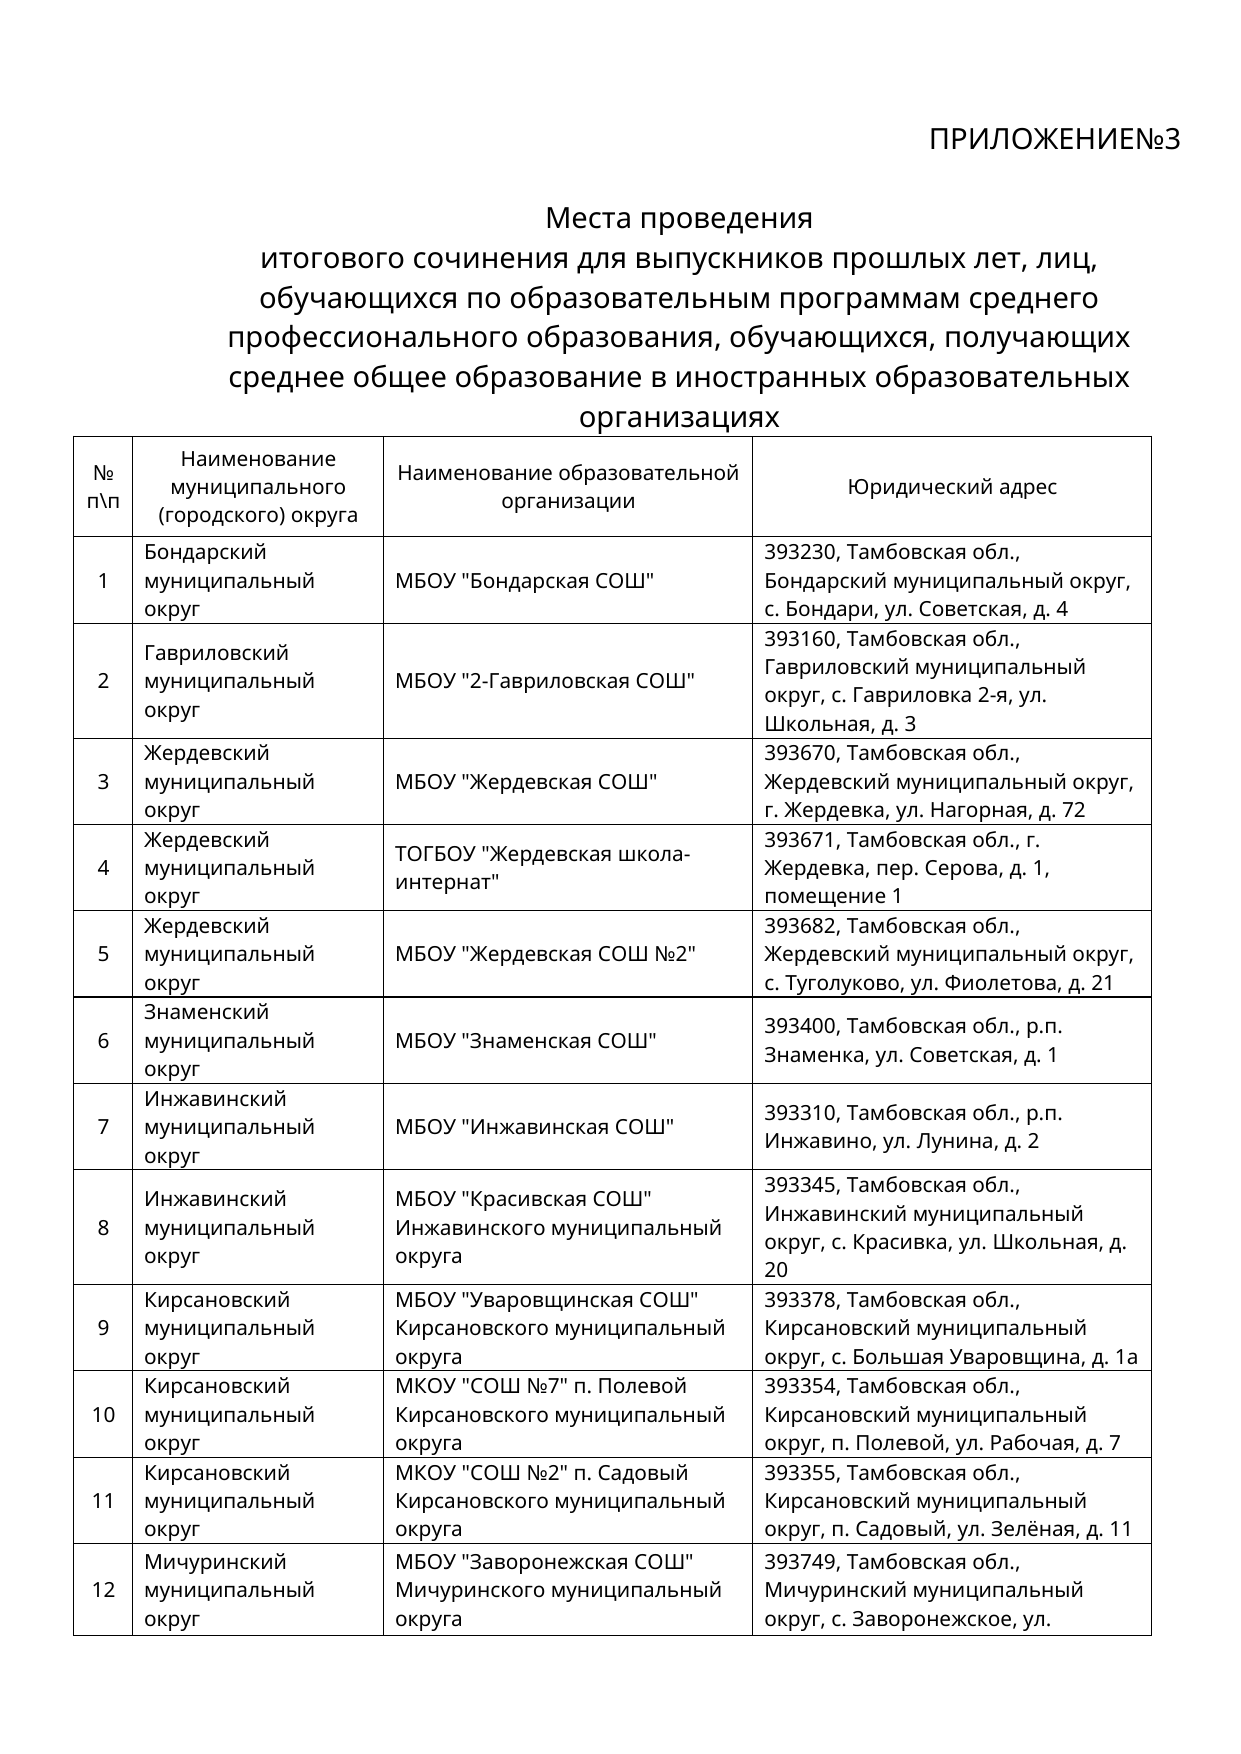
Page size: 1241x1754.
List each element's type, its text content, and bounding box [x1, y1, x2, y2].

text Места проведения [177, 197, 1181, 237]
table_header № п\п [74, 437, 132, 536]
table_cell МБОУ "Знаменская СОШ" [384, 998, 752, 1083]
table_cell 2 [74, 624, 132, 737]
table_cell 6 [74, 998, 132, 1083]
table_cell 393160, Тамбовская обл., Гавриловский муниципальный округ, с. Гавриловка 2-я, ул. Школьная, д. 3 [753, 624, 1151, 737]
table_cell 1 [74, 537, 132, 623]
table_cell Жердевский муниципальный округ [133, 739, 383, 824]
table_cell 11 [74, 1458, 132, 1543]
table_cell 393670, Тамбовская обл., Жердевский муниципальный округ, г. Жердевка, ул. Нагорная, д. 72 [753, 739, 1151, 824]
table_cell 393671, Тамбовская обл., г. Жердевка, пер. Серова, д. 1, помещение 1 [753, 825, 1151, 910]
table_cell МБОУ "2-Гавриловская СОШ" [384, 624, 752, 737]
table_cell Инжавинский муниципальный округ [133, 1084, 383, 1169]
table_cell МБОУ "Красивская СОШ" Инжавинского муниципальный округа [384, 1170, 752, 1284]
table_cell 8 [74, 1170, 132, 1284]
table_cell Жердевский муниципальный округ [133, 825, 383, 910]
table_cell 5 [74, 911, 132, 996]
table_cell МБОУ "Бондарская СОШ" [384, 537, 752, 623]
table_cell Кирсановский муниципальный округ [133, 1458, 383, 1543]
table_cell 393345, Тамбовская обл., Инжавинский муниципальный округ, с. Красивка, ул. Школьная, д. 20 [753, 1170, 1151, 1284]
table_cell 10 [74, 1371, 132, 1457]
table_header Юридический адрес [753, 437, 1151, 536]
table_cell 393682, Тамбовская обл., Жердевский муниципальный округ, с. Туголуково, ул. Фиолетова, д. 21 [753, 911, 1151, 996]
table_cell Бондарский муниципальный округ [133, 537, 383, 623]
table_cell 393230, Тамбовская обл., Бондарский муниципальный округ, с. Бондари, ул. Советская, д. 4 [753, 537, 1151, 623]
table_cell Инжавинский муниципальный округ [133, 1170, 383, 1284]
table_cell 393355, Тамбовская обл., Кирсановский муниципальный округ, п. Садовый, ул. Зелёная, д. 11 [753, 1458, 1151, 1543]
table_cell МБОУ "Жердевская СОШ" [384, 739, 752, 824]
table_cell 393378, Тамбовская обл., Кирсановский муниципальный округ, с. Большая Уваровщина, д. 1а [753, 1285, 1151, 1370]
table_cell Гавриловский муниципальный округ [133, 624, 383, 737]
table_cell Мичуринский муниципальный округ [133, 1544, 383, 1635]
table_cell 4 [74, 825, 132, 910]
table_cell Знаменский муниципальный округ [133, 998, 383, 1083]
table_header Наименование муниципального (городского) округа [133, 437, 383, 536]
table_cell МБОУ "Заворонежская СОШ" Мичуринского муниципальный округа [384, 1544, 752, 1635]
table_cell 393354, Тамбовская обл., Кирсановский муниципальный округ, п. Полевой, ул. Рабочая, д. 7 [753, 1371, 1151, 1457]
text итогового сочинения для выпускников прошлых лет, лиц, обучающихся по образовательным программам среднего профессионального образования, обучающихся, получающих среднее общее образование в иностранных образовательных организациях [177, 237, 1181, 436]
table_cell 7 [74, 1084, 132, 1169]
table_cell Кирсановский муниципальный округ [133, 1371, 383, 1457]
table_cell 9 [74, 1285, 132, 1370]
table_cell 393400, Тамбовская обл., р.п. Знаменка, ул. Советская, д. 1 [753, 998, 1151, 1083]
table_cell МБОУ "Уваровщинская СОШ" Кирсановского муниципальный округа [384, 1285, 752, 1370]
table_header Наименование образовательной организации [384, 437, 752, 536]
table_cell Жердевский муниципальный округ [133, 911, 383, 996]
table_cell Кирсановский муниципальный округ [133, 1285, 383, 1370]
table_cell МБОУ "Инжавинская СОШ" [384, 1084, 752, 1169]
table_cell МКОУ "СОШ №7" п. Полевой Кирсановского муниципальный округа [384, 1371, 752, 1457]
table_cell 393310, Тамбовская обл., р.п. Инжавино, ул. Лунина, д. 2 [753, 1084, 1151, 1169]
table_cell МКОУ "СОШ №2" п. Садовый Кирсановского муниципальный округа [384, 1458, 752, 1543]
table_cell ТОГБОУ "Жердевская школа-интернат" [384, 825, 752, 910]
table_cell 393749, Тамбовская обл., Мичуринский муниципальный округ, с. Заворонежское, ул. [753, 1544, 1151, 1635]
table_cell 3 [74, 739, 132, 824]
table_cell 12 [74, 1544, 132, 1635]
table_cell МБОУ "Жердевская СОШ №2" [384, 911, 752, 996]
text ПРИЛОЖЕНИЕ№3 [702, 118, 1181, 158]
